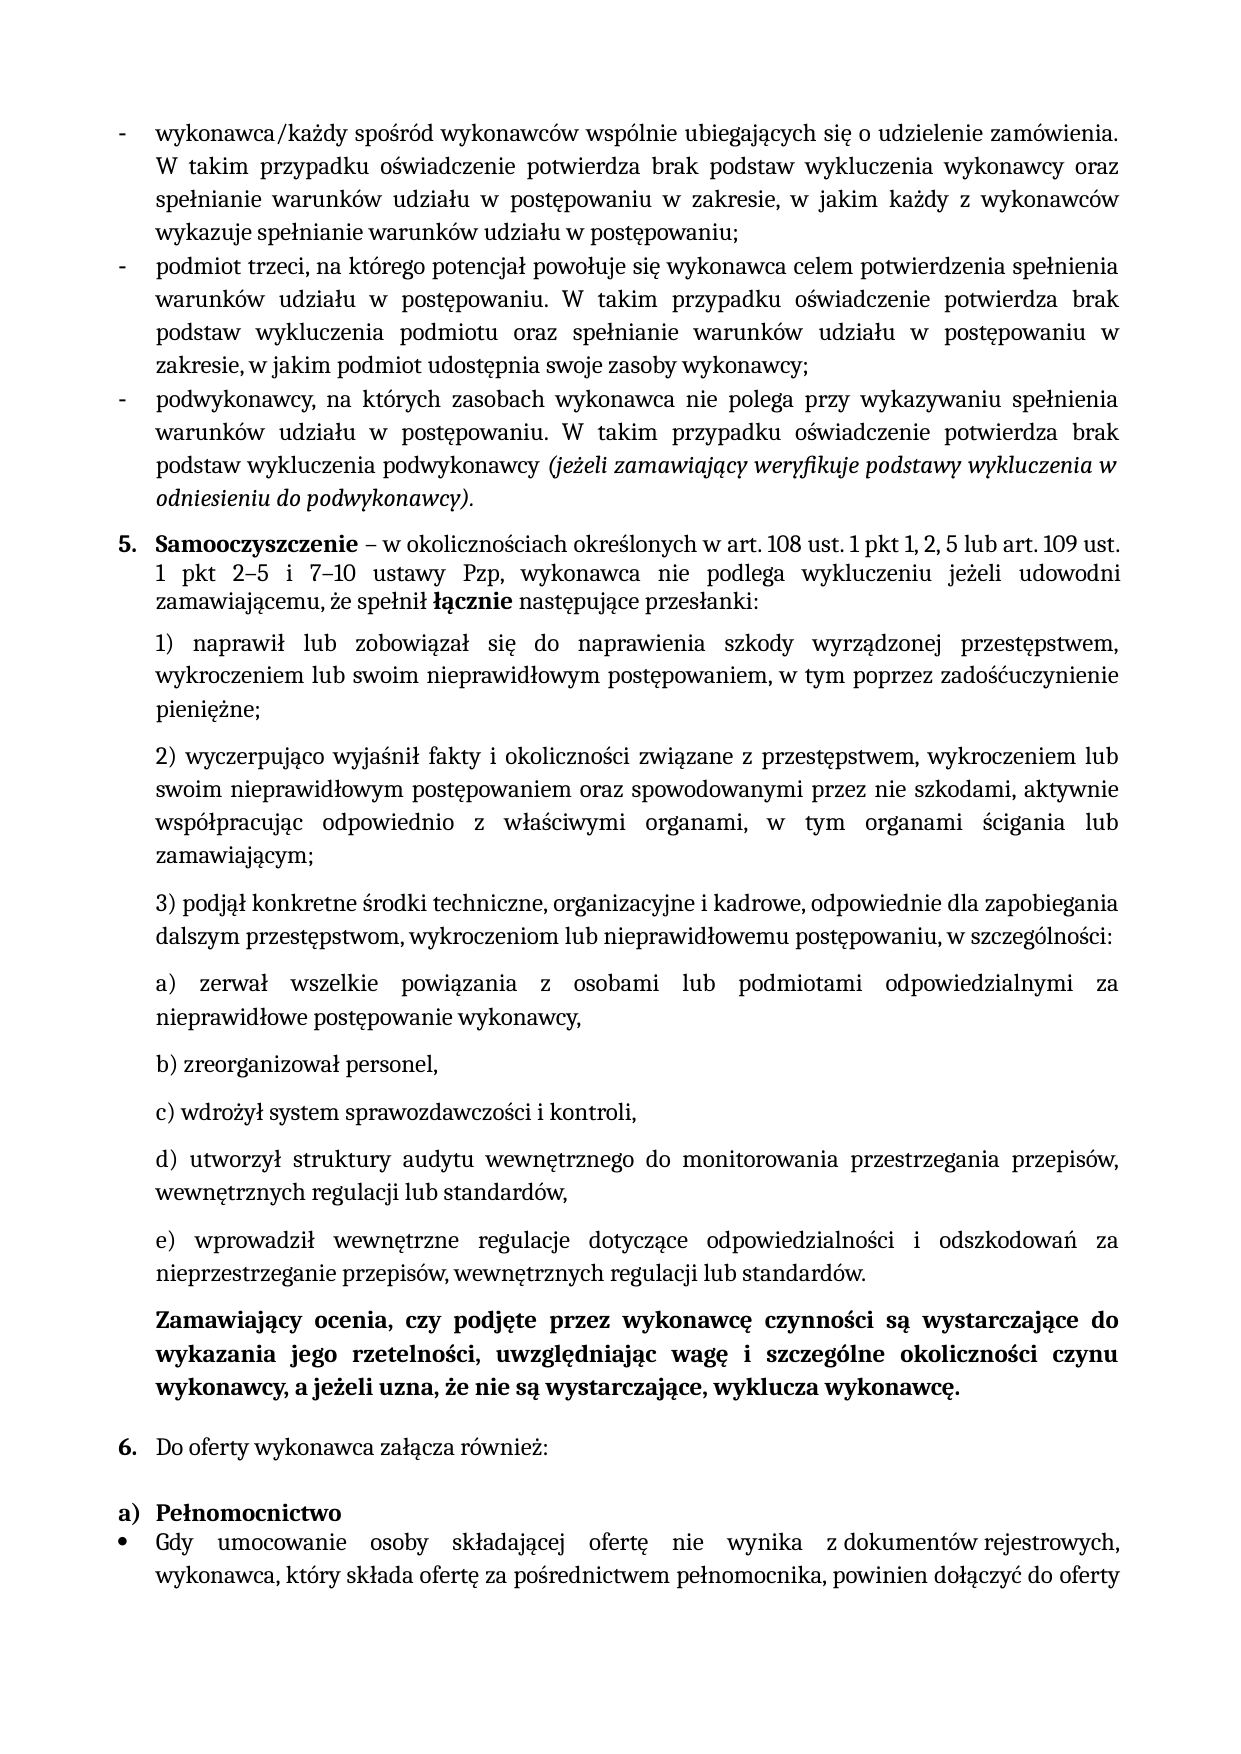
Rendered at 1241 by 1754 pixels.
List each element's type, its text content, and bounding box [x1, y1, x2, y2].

text d) utworzył struktury audytu wewnętrznego do monitorowania przestrzegania przepisów, wewnętrznych regulacji lub standardów, [156, 1145, 1120, 1207]
text e) wprowadził wewnętrzne regulacje dotyczące odpowiedzialności i odszkodowań za nieprzestrzeganie przepisów, wewnętrznych regulacji lub standardów. [156, 1226, 1120, 1288]
list Gdy umocowanie osoby składającej ofertę nie wynika z dokumentów rejestrowych, wykonawca, który składa ofertę za pośrednictwem pełnomocnika, powinien dołączyć do oferty [118, 1528, 1120, 1589]
text b) zreorganizował personel, [156, 1050, 1120, 1079]
text Zamawiający ocenia, czy podjęte przez wykonawcę czynności są wystarczające do wykazania jego rzetelności, uwzględniając wagę i szczególne okoliczności czynu wykonawcy, a jeżeli uzna, że nie są wystarczające, wyklucza wykonawcę. [156, 1306, 1120, 1401]
list Pełnomocnictwo [118, 1499, 1133, 1528]
text 2) wyczerpująco wyjaśnił fakty i okoliczności związane z przestępstwem, wykroczeniem lub swoim nieprawidłowym postępowaniem oraz spowodowanymi przez nie szkodami, aktywnie współpracując odpowiednio z właściwymi organami, w tym organami ścigania lub zamawiającym; [156, 742, 1120, 870]
list podwykonawcy, na których zasobach wykonawca nie polega przy wykazywaniu spełnienia warunków udziału w postępowaniu. W takim przypadku oświadczenie potwierdza brak podstaw wykluczenia podwykonawcy (jeżeli zamawiający weryfikuje podstawy wykluczenia w odniesieniu do podwykonawcy). [118, 384, 1120, 513]
list Samooczyszczenie – w okolicznościach określonych w art. 108 ust. 1 pkt 1, 2, 5 lub art. 109 ust. 1 pkt 2–5 i 7–10 ustawy Pzp, wykonawca nie podlega wykluczeniu jeżeli udowodni zamawiającemu, że spełnił łącznie następujące przesłanki: [118, 530, 1122, 616]
list Do oferty wykonawca załącza również: [118, 1433, 1122, 1461]
text 3) podjął konkretne środki techniczne, organizacyjne i kadrowe, odpowiednie dla zapobiegania dalszym przestępstwom, wykroczeniom lub nieprawidłowemu postępowaniu, w szczególności: [156, 889, 1120, 951]
text 1) naprawił lub zobowiązał się do naprawienia szkody wyrządzonej przestępstwem, wykroczeniem lub swoim nieprawidłowym postępowaniem, w tym poprzez zadośćuczynienie pieniężne; [156, 628, 1120, 723]
list podmiot trzeci, na którego potencjał powołuje się wykonawca celem potwierdzenia spełnienia warunków udziału w postępowaniu. W takim przypadku oświadczenie potwierdza brak podstaw wykluczenia podmiotu oraz spełnianie warunków udziału w postępowaniu w zakresie, w jakim podmiot udostępnia swoje zasoby wykonawcy; [118, 251, 1120, 380]
list wykonawca/każdy spośród wykonawców wspólnie ubiegających się o udzielenie zamówienia. W takim przypadku oświadczenie potwierdza brak podstaw wykluczenia wykonawcy oraz spełnianie warunków udziału w postępowaniu w zakresie, w jakim każdy z wykonawców wykazuje spełnianie warunków udziału w postępowaniu; [118, 118, 1120, 247]
text a) zerwał wszelkie powiązania z osobami lub podmiotami odpowiedzialnymi za nieprawidłowe postępowanie wykonawcy, [156, 969, 1120, 1031]
text c) wdrożył system sprawozdawczości i kontroli, [156, 1098, 1120, 1126]
